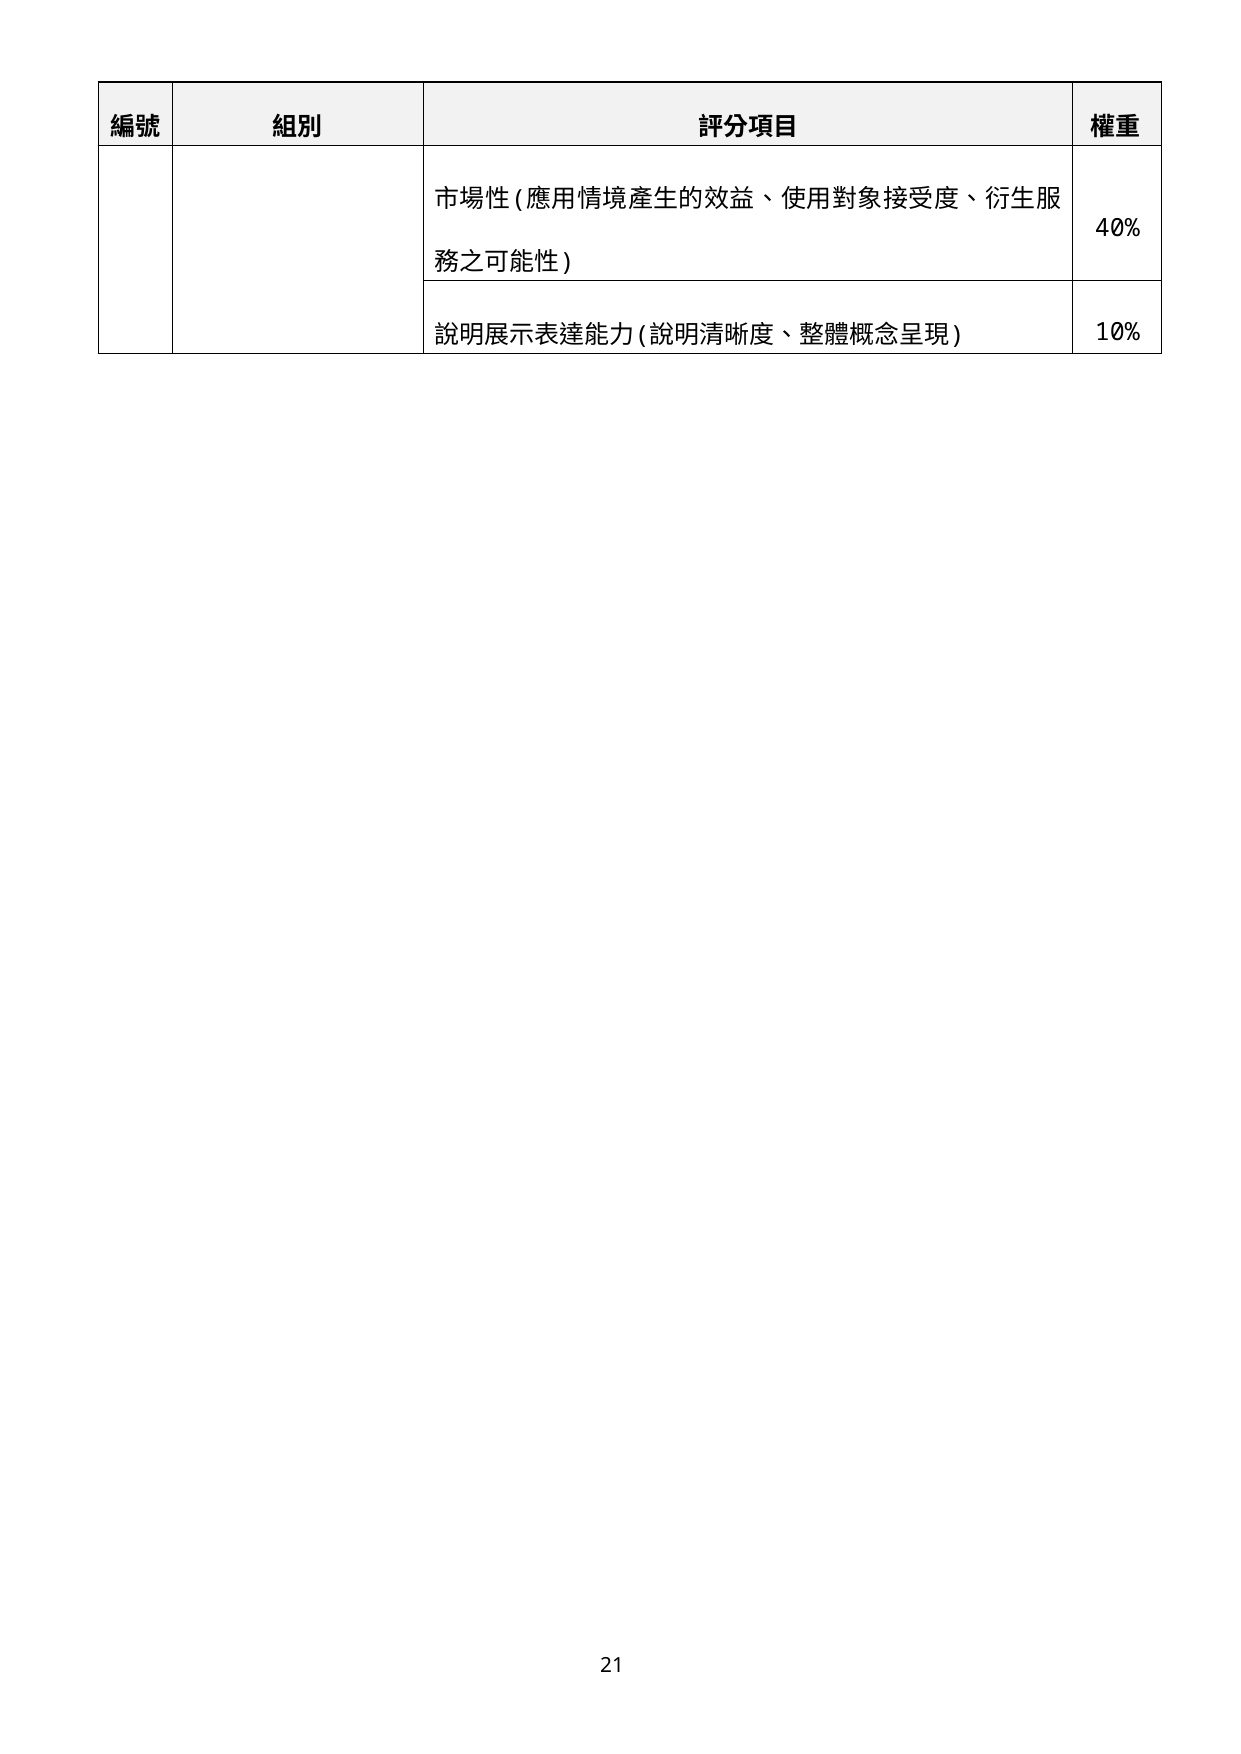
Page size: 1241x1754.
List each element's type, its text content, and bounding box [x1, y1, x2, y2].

table_header 組別 [173, 83, 423, 145]
table_cell [173, 146, 423, 353]
table_header 權重 [1073, 83, 1161, 145]
table_header 評分項目 [424, 83, 1072, 145]
table_cell 10% [1073, 281, 1161, 353]
table_cell 市場性(應用情境產生的效益、使用對象接受度、衍生服務之可能性) [424, 146, 1072, 280]
table_cell [99, 146, 172, 353]
table_cell 說明展示表達能力(說明清晰度、整體概念呈現) [424, 281, 1072, 353]
table_header 編號 [99, 83, 172, 145]
table_cell 40% [1073, 146, 1161, 280]
